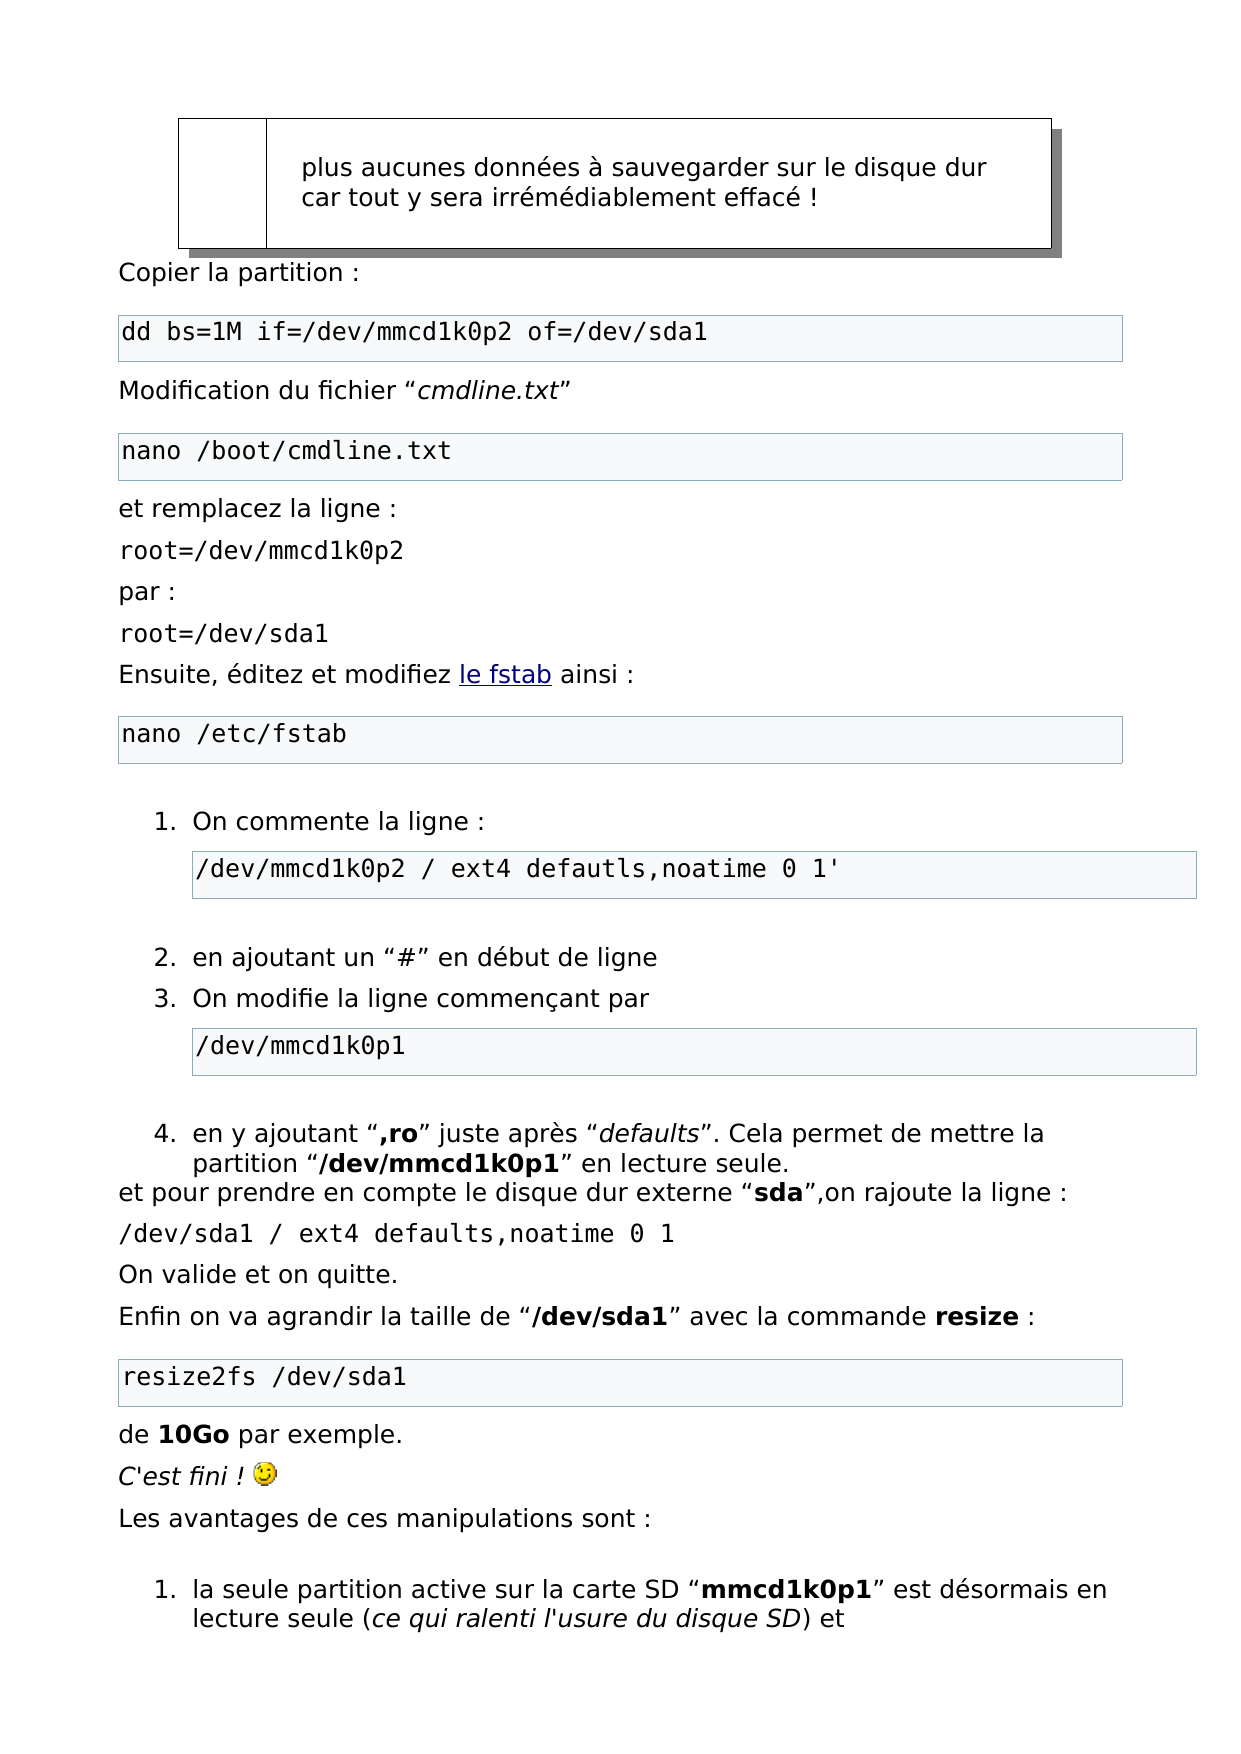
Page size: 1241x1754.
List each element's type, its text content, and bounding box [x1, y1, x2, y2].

list en ajoutant un “#” en début de ligne [177, 943, 1122, 972]
text Enfin on va agrandir la taille de “/dev/sda1” avec la commande resize : [118, 1302, 1122, 1331]
text et remplacez la ligne : [118, 494, 1122, 524]
table_header nano /boot/cmdline.txt [119, 434, 1122, 480]
table_header dd bs=1M if=/dev/mmcd1k0p2 of=/dev/sda1 [119, 316, 1122, 361]
table_header nano /etc/fstab [119, 717, 1122, 763]
list la seule partition active sur la carte SD “mmcd1k0p1” est désormais en lecture seule (ce qui ralenti l'usure du disque SD) et [177, 1575, 1122, 1633]
table_header resize2fs /dev/sda1 [119, 1360, 1122, 1406]
table_header plus aucunes données à sauvegarder sur le disque dur car tout y sera irrémédiablement effacé ! [267, 119, 1051, 247]
text root=/dev/sda1 [118, 619, 1122, 648]
text par : [118, 577, 1122, 606]
list On commente la ligne : [177, 807, 1122, 837]
text Modification du fichier “cmdline.txt” [118, 376, 1122, 406]
text /dev/sda1 / ext4 defaults,noatime 0 1 [118, 1219, 1122, 1249]
list On modifie la ligne commençant par [177, 984, 1122, 1013]
text Ensuite, éditez et modifiez le fstab ainsi : [118, 660, 1122, 689]
text On valide et on quitte. [118, 1261, 1122, 1290]
text Les avantages de ces manipulations sont : [118, 1504, 1122, 1533]
table_header /dev/mmcd1k0p2 / ext4 defautls,noatime 0 1' [193, 852, 1196, 898]
text root=/dev/mmcd1k0p2 [118, 536, 1122, 565]
table_header /dev/mmcd1k0p1 [193, 1029, 1196, 1075]
text C'est fini ! [118, 1462, 1122, 1491]
text Copier la partition : [118, 258, 1122, 287]
table_header [179, 119, 266, 247]
picture [253, 1462, 277, 1486]
text et pour prendre en compte le disque dur externe “sda”,on rajoute la ligne : [118, 1178, 1122, 1207]
text de 10Go par exemple. [118, 1420, 1122, 1449]
list en y ajoutant “,ro” juste après “defaults”. Cela permet de mettre la partition “/dev/mmcd1k0p1” en lecture seule. [177, 1119, 1122, 1178]
